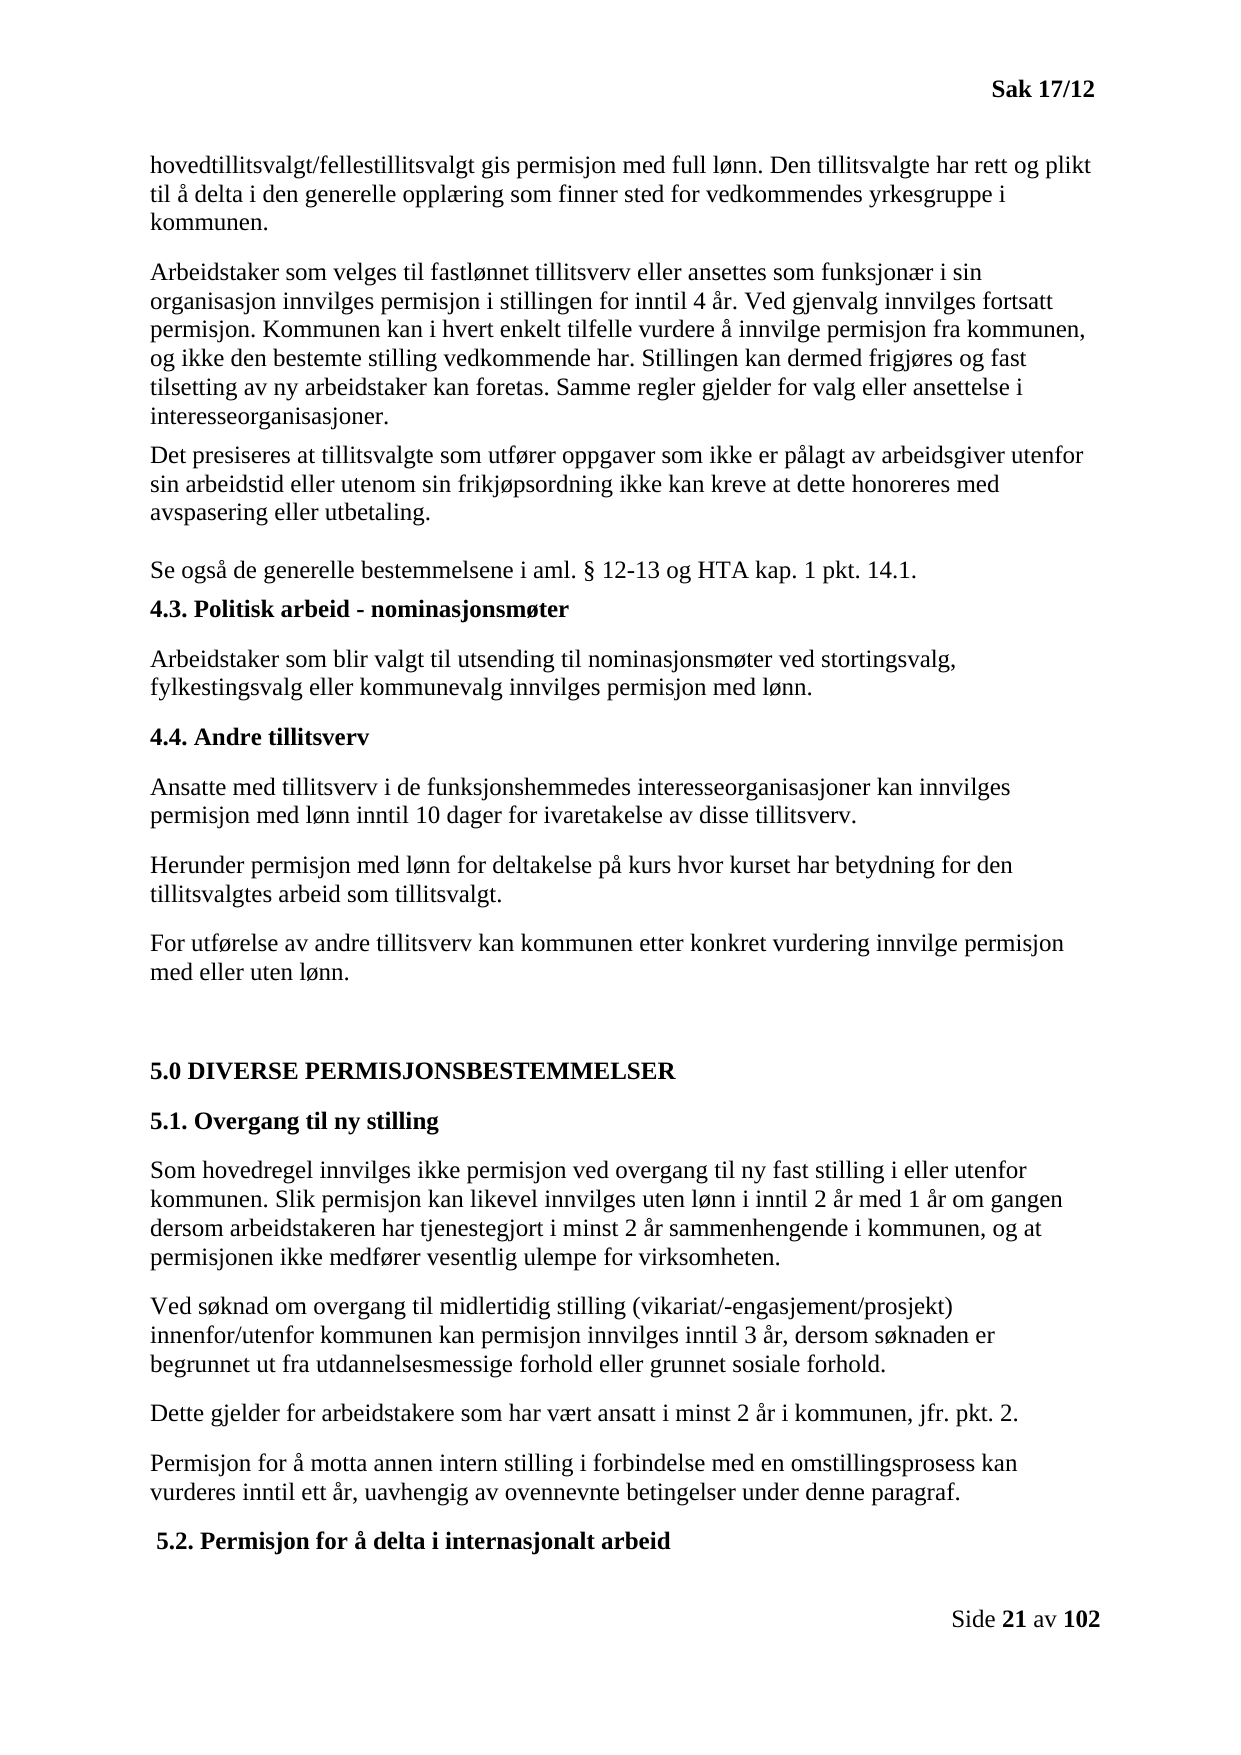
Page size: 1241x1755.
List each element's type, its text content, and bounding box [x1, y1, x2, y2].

text Ved søknad om overgang til midlertidig stilling (vikariat/-engasjement/prosjekt) innenfor/utenfor kommunen kan permisjon innvilges inntil 3 år, dersom søknaden er begrunnet ut fra utdannelsesmessige forhold eller grunnet sosiale forhold. [150, 1291, 1100, 1377]
text Se også de generelle bestemmelsene i aml. § 12-13 og HTA kap. 1 pkt. 14.1. [150, 555, 1100, 584]
text Det presiseres at tillitsvalgte som utfører oppgaver som ikke er pålagt av arbeidsgiver utenfor sin arbeidstid eller utenom sin frikjøpsordning ikke kan kreve at dette honoreres med avspasering eller utbetaling. [150, 440, 1100, 526]
text 5.0 DIVERSE PERMISJONSBESTEMMELSER [150, 1056, 1100, 1085]
text Arbeidstaker som blir valgt til utsending til nominasjonsmøter ved stortingsvalg, fylkestingsvalg eller kommunevalg innvilges permisjon med lønn. [150, 644, 1100, 701]
text hovedtillitsvalgt/fellestillitsvalgt gis permisjon med full lønn. Den tillitsvalgte har rett og plikt til å delta i den generelle opplæring som finner sted for vedkommendes yrkesgruppe i kommunen. [150, 150, 1100, 236]
text Ansatte med tillitsverv i de funksjonshemmedes interesseorganisasjoner kan innvilges permisjon med lønn inntil 10 dager for ivaretakelse av disse tillitsverv. [150, 772, 1100, 829]
text 4.4. Andre tillitsverv [150, 722, 1100, 751]
text Som hovedregel innvilges ikke permisjon ved overgang til ny fast stilling i eller utenfor kommunen. Slik permisjon kan likevel innvilges uten lønn i inntil 2 år med 1 år om gangen dersom arbeidstakeren har tjenestegjort i minst 2 år sammenhengende i kommunen, og at permisjonen ikke medfører vesentlig ulempe for virksomheten. [150, 1155, 1100, 1270]
text For utførelse av andre tillitsverv kan kommunen etter konkret vurdering innvilge permisjon med eller uten lønn. [150, 928, 1100, 986]
text Herunder permisjon med lønn for deltakelse på kurs hvor kurset har betydning for den tillitsvalgtes arbeid som tillitsvalgt. [150, 850, 1100, 907]
text 5.1. Overgang til ny stilling [150, 1106, 1100, 1134]
text Permisjon for å motta annen intern stilling i forbindelse med en omstillingsprosess kan vurderes inntil ett år, uavhengig av ovennevnte betingelser under denne paragraf. [150, 1448, 1100, 1505]
text Dette gjelder for arbeidstakere som har vært ansatt i minst 2 år i kommunen, jfr. pkt. 2. [150, 1398, 1100, 1427]
text Arbeidstaker som velges til fastlønnet tillitsverv eller ansettes som funksjonær i sin organisasjon innvilges permisjon i stillingen for inntil 4 år. Ved gjenvalg innvilges fortsatt permisjon. Kommunen kan i hvert enkelt tilfelle vurdere å innvilge permisjon fra kommunen, og ikke den bestemte stilling vedkommende har. Stillingen kan dermed frigjøres og fast tilsetting av ny arbeidstaker kan foretas. Samme regler gjelder for valg eller ansettelse i interesseorganisasjoner. [150, 257, 1100, 429]
text 4.3. Politisk arbeid - nominasjonsmøter [150, 594, 1100, 623]
text 5.2. Permisjon for å delta i internasjonalt arbeid [150, 1526, 1100, 1555]
